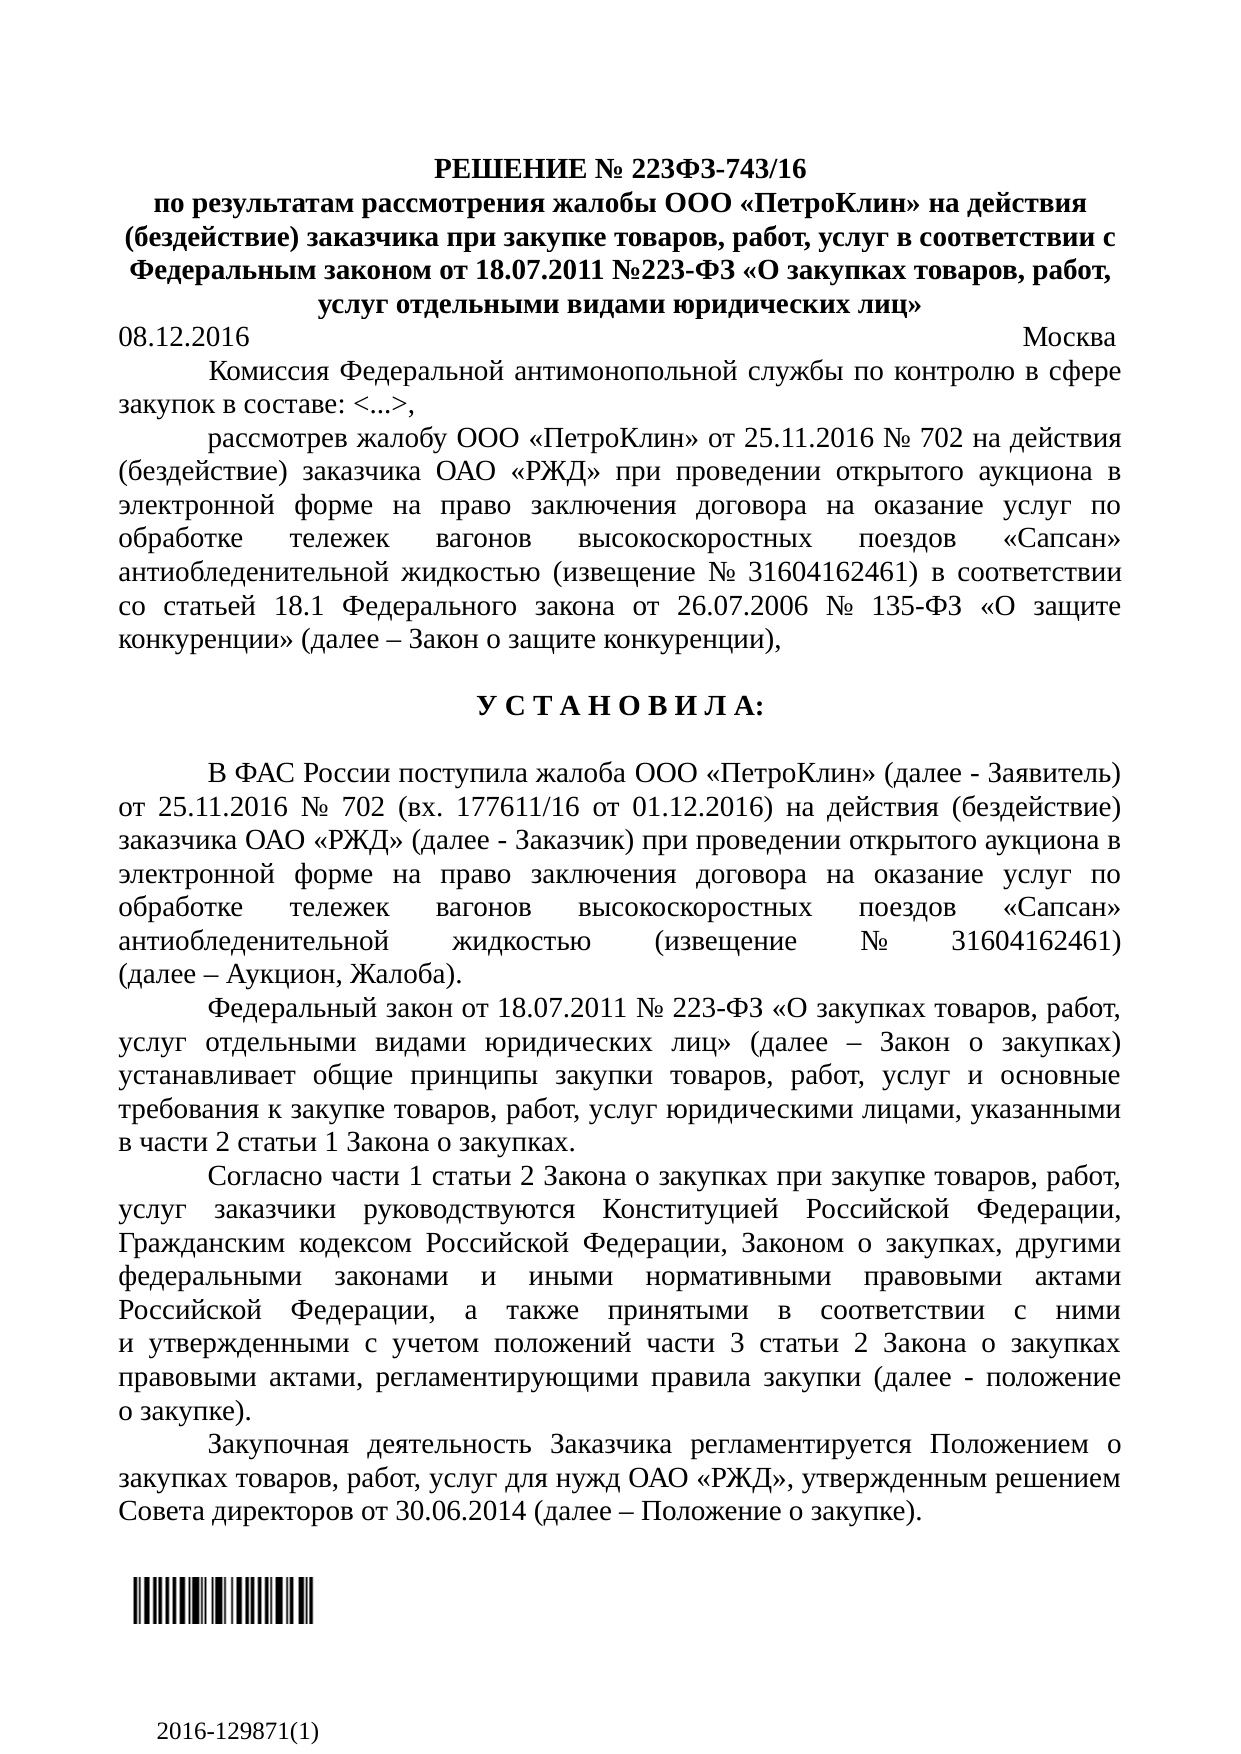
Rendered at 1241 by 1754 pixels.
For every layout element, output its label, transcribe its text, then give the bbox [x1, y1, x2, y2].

text РЕШЕНИЕ № 223ФЗ-743/16 [118, 152, 1122, 185]
text У С Т А Н О В И Л А: [118, 688, 1122, 722]
text 08.12.2016 Москва [118, 319, 1122, 353]
text В ФАС России поступила жалоба ООО «ПетроКлин» (далее - Заявитель) от 25.11.2016 № 702 (вх. 177611/16 от 01.12.2016) на действия (бездействие) заказчика ОАО «РЖД» (далее - Заказчик) при проведении открытого аукциона в электронной форме на право заключения договора на оказание услуг по обработке тележек вагонов высокоскоростных поездов «Сапсан» антиобледенительной жидкостью (извещение № 31604162461) (далее – Аукцион, Жалоба). [118, 755, 1122, 990]
text Комиссия Федеральной антимонопольной службы по контролю в сфере закупок в составе: <...>, [118, 353, 1122, 420]
text Федеральный закон от 18.07.2011 № 223-ФЗ «О закупках товаров, работ, услуг отдельными видами юридических лиц» (далее – Закон о закупках) устанавливает общие принципы закупки товаров, работ, услуг и основные требования к закупке товаров, работ, услуг юридическими лицами, указанными в части 2 статьи 1 Закона о закупках. [118, 990, 1122, 1158]
text по результатам рассмотрения жалобы ООО «ПетроКлин» на действия (бездействие) заказчика при закупке товаров, работ, услуг в соответствии с Федеральным законом от 18.07.2011 №223-ФЗ «О закупках товаров, работ, услуг отдельными видами юридических лиц» [118, 185, 1122, 319]
text Закупочная деятельность Заказчика регламентируется Положением о закупках товаров, работ, услуг для нужд ОАО «РЖД», утвержденным решением Совета директоров от 30.06.2014 (далее – Положение о закупке). [118, 1426, 1122, 1527]
text рассмотрев жалобу ООО «ПетроКлин» от 25.11.2016 № 702 на действия (бездействие) заказчика ОАО «РЖД» при проведении открытого аукциона в электронной форме на право заключения договора на оказание услуг по обработке тележек вагонов высокоскоростных поездов «Сапсан» антиобледенительной жидкостью (извещение № 31604162461) в соответствии со статьей 18.1 Федерального закона от 26.07.2006 № 135-ФЗ «О защите конкуренции» (далее – Закон о защите конкуренции), [118, 420, 1122, 655]
text Согласно части 1 статьи 2 Закона о закупках при закупке товаров, работ, услуг заказчики руководствуются Конституцией Российской Федерации, Гражданским кодексом Российской Федерации, Законом о закупках, другими федеральными законами и иными нормативными правовыми актами Российской Федерации, а также принятыми в соответствии с ними и утвержденными с учетом положений части 3 статьи 2 Закона о закупках правовыми актами, регламентирующими правила закупки (далее - положение о закупке). [118, 1158, 1122, 1426]
picture [118, 1577, 331, 1624]
